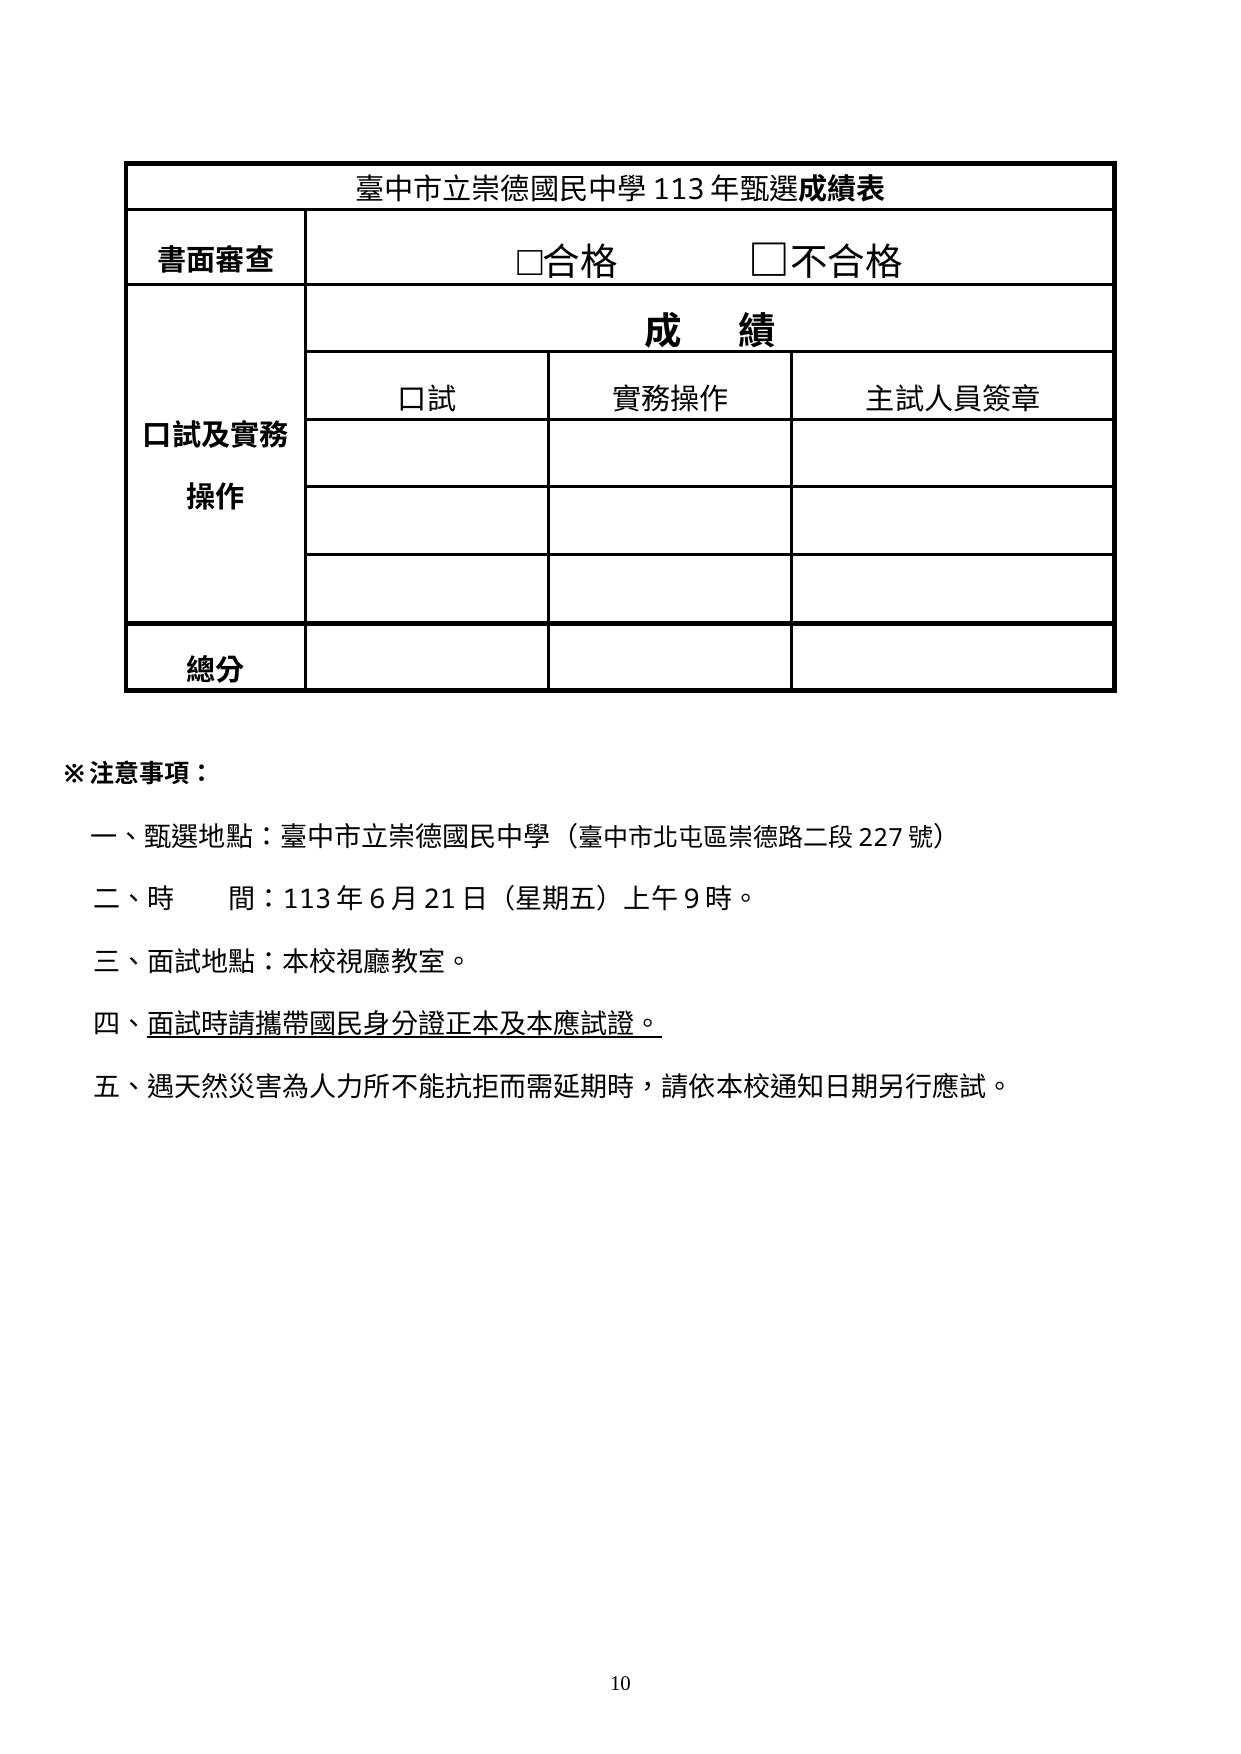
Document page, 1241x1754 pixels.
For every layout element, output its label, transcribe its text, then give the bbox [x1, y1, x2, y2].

table_cell [793, 421, 1112, 485]
table_cell 主試人員簽章 [793, 353, 1112, 417]
table_cell 口試及實務操作 [128, 286, 304, 621]
table_cell [307, 421, 547, 485]
table_cell [550, 421, 790, 485]
table_cell [307, 626, 547, 688]
table_cell [793, 556, 1112, 621]
table_cell 成 績 [307, 286, 1112, 350]
text ※注意事項： [59, 730, 1181, 793]
table_cell [550, 626, 790, 688]
table_cell 總分 [128, 626, 304, 688]
text 一、甄選地點：臺中市立崇德國民中學（臺中市北屯區崇德路二段227號） [59, 793, 1181, 855]
table_cell 口試 [307, 353, 547, 417]
table_cell [307, 488, 547, 553]
table_cell 實務操作 [550, 353, 790, 417]
table_cell [550, 488, 790, 553]
text 二、時 間：113年6月21日（星期五）上午9時。 [59, 855, 1181, 918]
text 五、遇天然災害為人力所不能抗拒而需延期時，請依本校通知日期另行應試。 [59, 1043, 1181, 1105]
table_cell [793, 626, 1112, 688]
table_cell [793, 488, 1112, 553]
table_header 臺中市立崇德國民中學113年甄選成績表 [128, 166, 1112, 208]
table_cell [307, 556, 547, 621]
text 三、面試地點：本校視廳教室。 [59, 918, 1181, 980]
text 四、面試時請攜帶國民身分證正本及本應試證。 [59, 980, 1181, 1043]
table_cell □合格 □不合格 [307, 211, 1112, 282]
table_cell [550, 556, 790, 621]
table_cell 書面審查 [128, 211, 304, 282]
